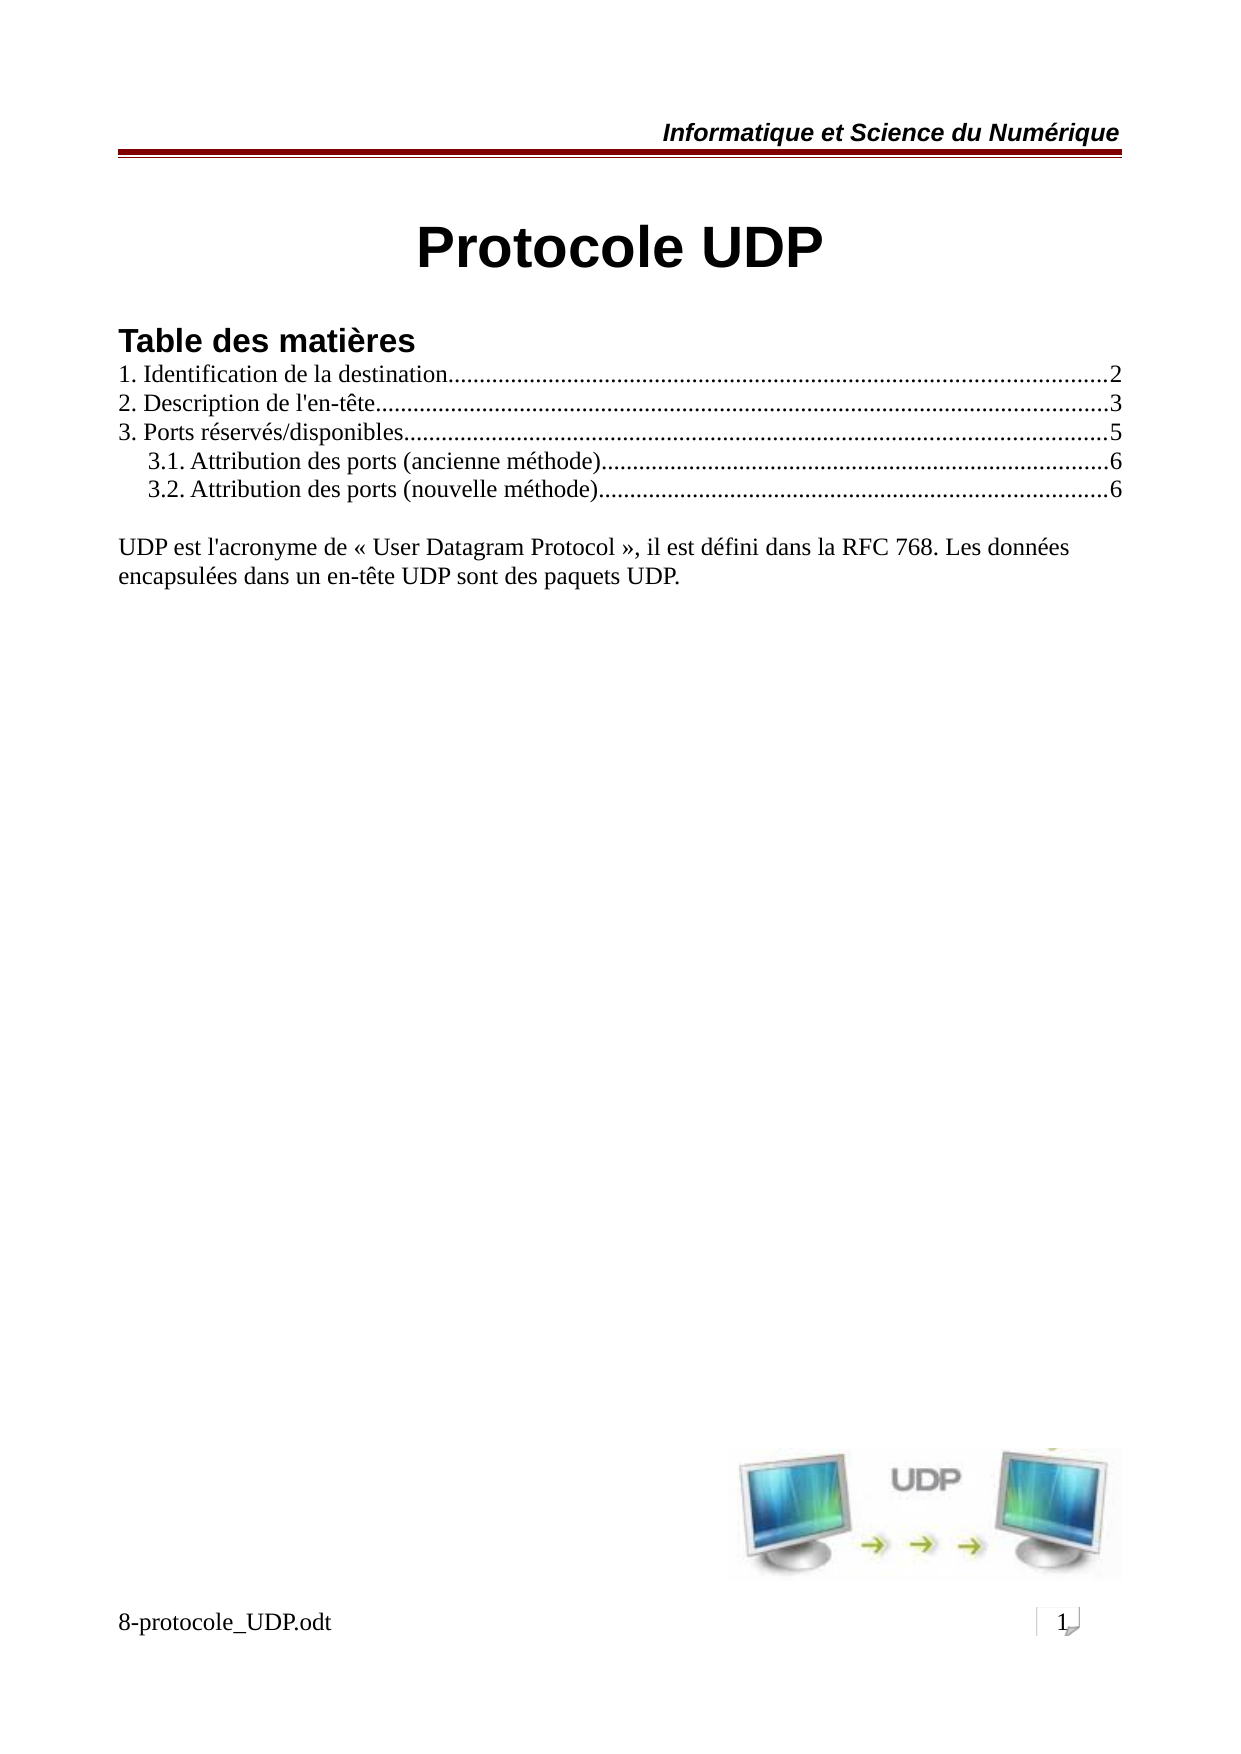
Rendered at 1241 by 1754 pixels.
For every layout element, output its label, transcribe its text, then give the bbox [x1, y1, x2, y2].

text 3. Ports réservés/disponibles 5 [118, 417, 1122, 446]
picture [727, 1448, 1122, 1581]
subtitle Table des matières [118, 321, 1122, 359]
text 3.2. Attribution des ports (nouvelle méthode) 6 [148, 474, 1122, 503]
text 1. Identification de la destination 2 [118, 359, 1122, 388]
title Protocole UDP [118, 213, 1122, 280]
text UDP est l'acronyme de « User Datagram Protocol », il est défini dans la RFC 768. Les données encapsulées dans un en-tête UDP sont des paquets UDP. [118, 532, 1122, 589]
text 3.1. Attribution des ports (ancienne méthode) 6 [148, 446, 1122, 474]
text 2. Description de l'en-tête 3 [118, 388, 1122, 417]
